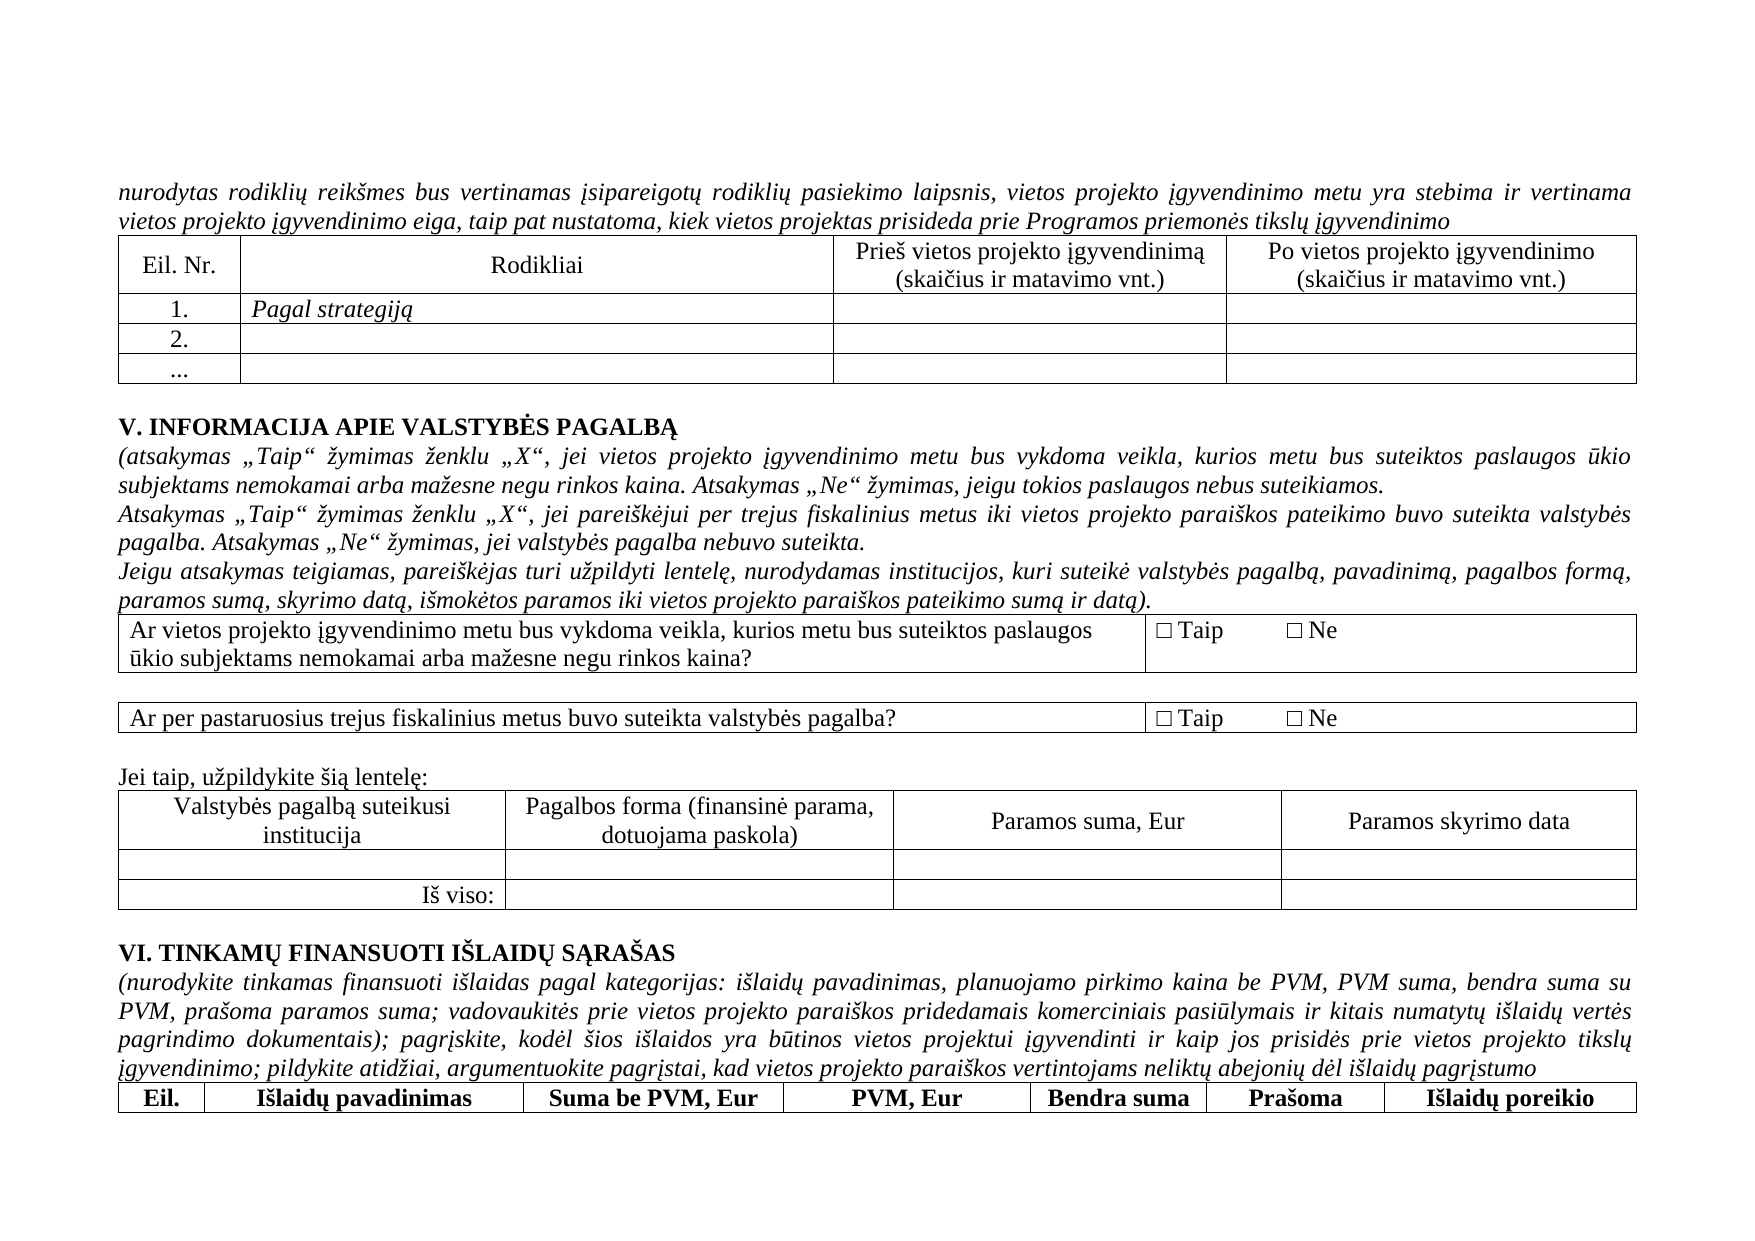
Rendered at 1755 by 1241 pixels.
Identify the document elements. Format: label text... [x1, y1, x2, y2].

table_cell [1227, 354, 1636, 383]
table_header Eil. Nr. [119, 236, 240, 293]
table_cell 2. [119, 324, 240, 353]
table_header Pagalbos forma (finansinė parama, dotuojama paskola) [506, 791, 893, 849]
table_cell [834, 354, 1226, 383]
table_cell [506, 850, 893, 879]
table_cell [894, 850, 1281, 879]
table_cell [1227, 324, 1636, 353]
table_cell [241, 324, 833, 353]
table_header PVM, Eur [784, 1083, 1030, 1112]
table_cell 1. [119, 294, 240, 323]
table_cell [506, 880, 893, 908]
table_header Bendra suma [1031, 1083, 1206, 1112]
text Jei taip, užpildykite šią lentelę: [118, 762, 1636, 790]
table_header Eil. [119, 1083, 204, 1112]
table_cell ... [119, 354, 240, 383]
text (nurodykite tinkamas finansuoti išlaidas pagal kategorijas: išlaidų pavadinimas, planuojamo pirkimo kaina be PVM, PVM suma, bendra suma su PVM, prašoma paramos suma; vadovaukitės prie vietos projekto paraiškos pridedamais komerciniais pasiūlymais ir kitais numatytų išlaidų vertės pagrindimo dokumentais); pagrįskite, kodėl šios išlaidos yra būtinos vietos projektui įgyvendinti ir kaip jos prisidės prie vietos projekto tikslų įgyvendinimo; pildykite atidžiai, argumentuokite pagrįstai, kad vietos projekto paraiškos vertintojams neliktų abejonių dėl išlaidų pagrįstumo [118, 967, 1636, 1082]
table_header Valstybės pagalbą suteikusi institucija [119, 791, 505, 849]
text nurodytas rodiklių reikšmes bus vertinamas įsipareigotų rodiklių pasiekimo laipsnis, vietos projekto įgyvendinimo metu yra stebima ir vertinama vietos projekto įgyvendinimo eiga, taip pat nustatoma, kiek vietos projektas prisideda prie Programos priemonės tikslų įgyvendinimo [118, 177, 1636, 235]
text V. INFORMACIJA APIE VALSTYBĖS PAGALBĄ [118, 412, 1636, 441]
table_cell [119, 850, 505, 879]
table_header Išlaidų pavadinimas [205, 1083, 523, 1112]
table_header Ar per pastaruosius trejus fiskalinius metus buvo suteikta valstybės pagalba? [119, 703, 1145, 732]
table_cell [1227, 294, 1636, 323]
table_header Paramos suma, Eur [894, 791, 1281, 849]
table_header Išlaidų poreikio [1385, 1083, 1636, 1112]
text VI. TINKAMŲ FINANSUOTI IŠLAIDŲ SĄRAŠAS [118, 938, 1636, 967]
text Atsakymas „Taip“ žymimas ženklu „X“, jei pareiškėjui per trejus fiskalinius metus iki vietos projekto paraiškos pateikimo buvo suteikta valstybės pagalba. Atsakymas „Ne“ žymimas, jei valstybės pagalba nebuvo suteikta. [118, 499, 1636, 556]
table_cell Iš viso: [119, 880, 505, 908]
table_cell [241, 354, 833, 383]
table_cell Pagal strategiją [241, 294, 833, 323]
table_header Prašoma [1207, 1083, 1384, 1112]
table_header □ Taip □ Ne [1146, 703, 1636, 732]
table_header Ar vietos projekto įgyvendinimo metu bus vykdoma veikla, kurios metu bus suteiktos paslaugos ūkio subjektams nemokamai arba mažesne negu rinkos kaina? [119, 615, 1145, 672]
table_header Paramos skyrimo data [1282, 791, 1636, 849]
table_header Suma be PVM, Eur [524, 1083, 783, 1112]
table_cell [834, 324, 1226, 353]
table_header □ Taip □ Ne [1146, 615, 1636, 672]
table_cell [834, 294, 1226, 323]
table_cell [1282, 850, 1636, 879]
text Jeigu atsakymas teigiamas, pareiškėjas turi užpildyti lentelę, nurodydamas institucijos, kuri suteikė valstybės pagalbą, pavadinimą, pagalbos formą, paramos sumą, skyrimo datą, išmokėtos paramos iki vietos projekto paraiškos pateikimo sumą ir datą). [118, 556, 1636, 614]
table_cell [894, 880, 1281, 908]
table_header Po vietos projekto įgyvendinimo (skaičius ir matavimo vnt.) [1227, 236, 1636, 293]
table_cell [1282, 880, 1636, 908]
table_header Prieš vietos projekto įgyvendinimą (skaičius ir matavimo vnt.) [834, 236, 1226, 293]
table_header Rodikliai [241, 236, 833, 293]
text (atsakymas „Taip“ žymimas ženklu „X“, jei vietos projekto įgyvendinimo metu bus vykdoma veikla, kurios metu bus suteiktos paslaugos ūkio subjektams nemokamai arba mažesne negu rinkos kaina. Atsakymas „Ne“ žymimas, jeigu tokios paslaugos nebus suteikiamos. [118, 441, 1636, 499]
